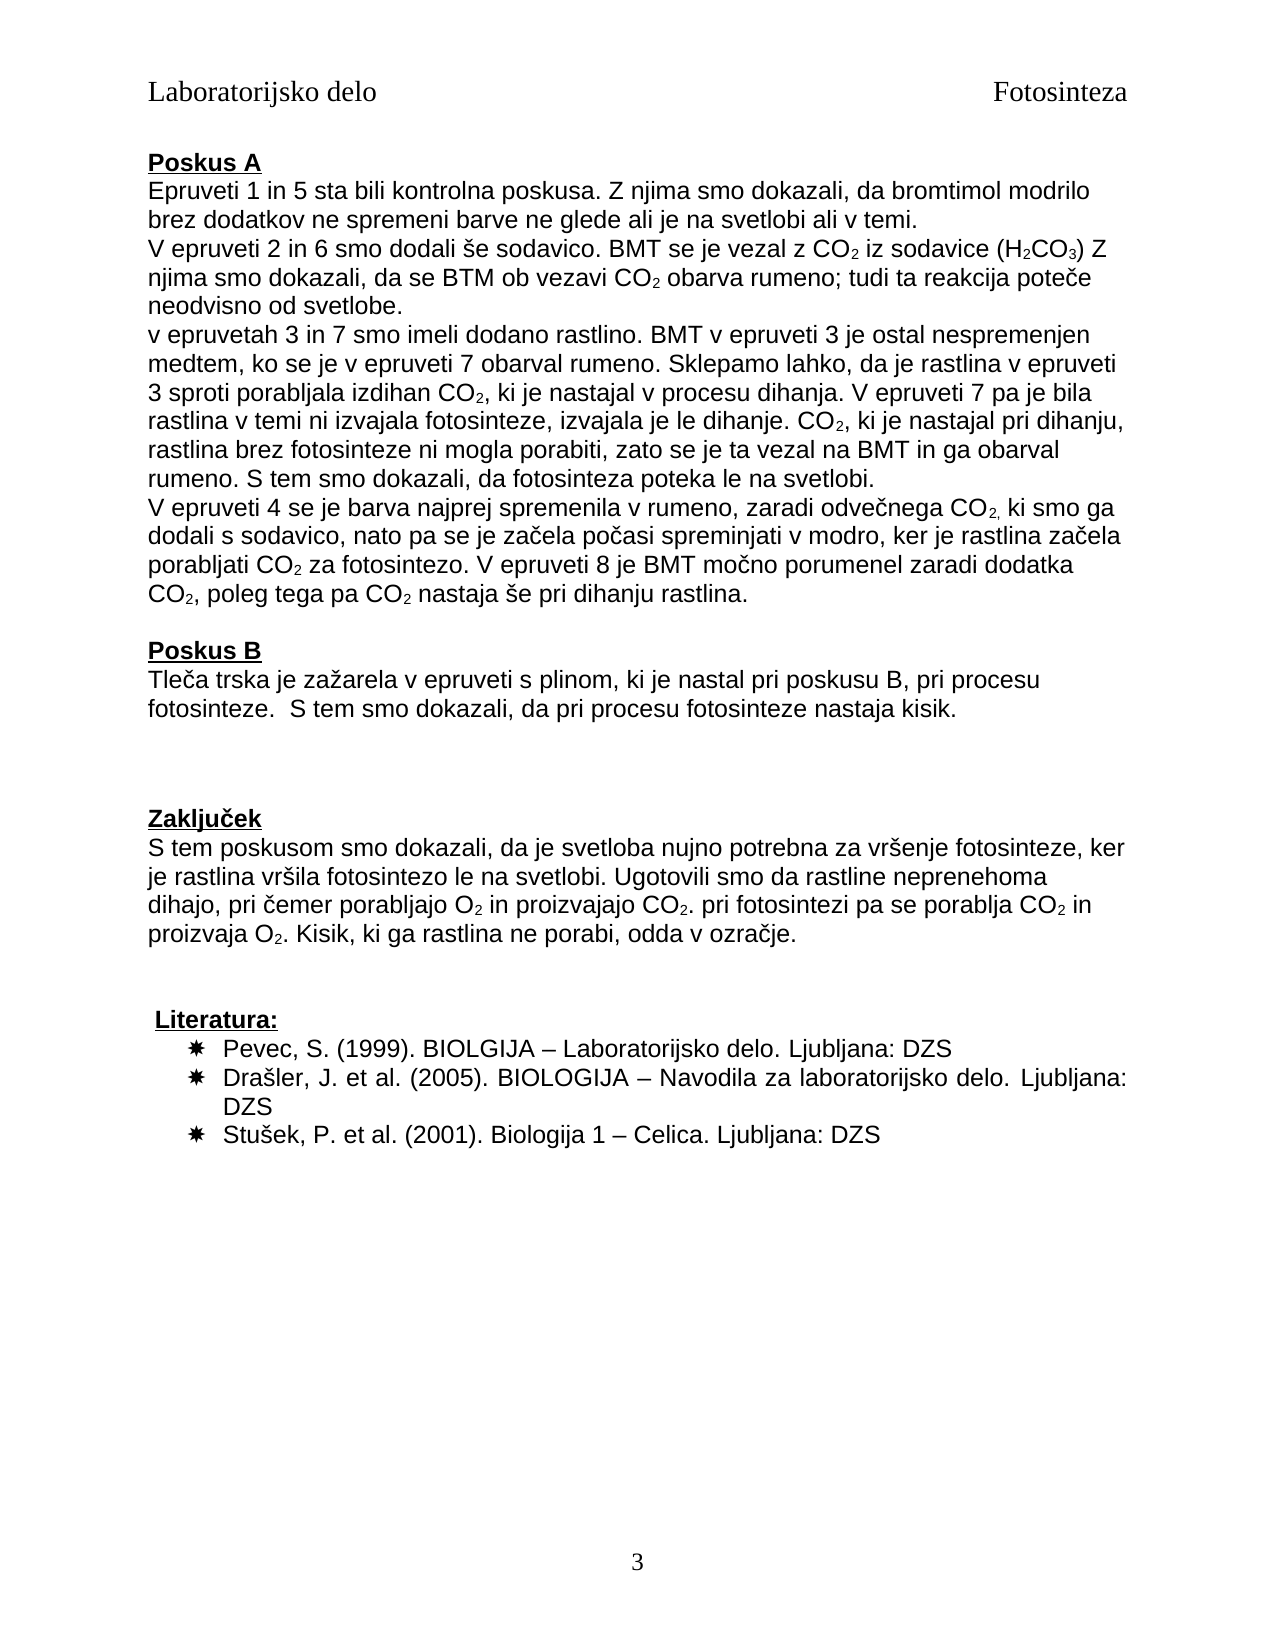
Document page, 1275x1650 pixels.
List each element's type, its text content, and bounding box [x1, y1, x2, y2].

list Pevec, S. (1999). BIOLGIJA – Laboratorijsko delo. Ljubljana: DZS [185, 1034, 1127, 1063]
text Tleča trska je zažarela v epruveti s plinom, ki je nastal pri poskusu B, pri procesu fotosinteze. S tem smo dokazali, da pri procesu fotosinteze nastaja kisik. [148, 665, 1127, 723]
list Drašler, J. et al. (2005). BIOLOGIJA – Navodila za laboratorijsko delo. Ljubljana: DZS [185, 1063, 1127, 1121]
text Zaključek [148, 804, 1127, 833]
text Poskus A [148, 148, 1127, 176]
list Stušek, P. et al. (2001). Biologija 1 – Celica. Ljubljana: DZS [185, 1121, 1127, 1149]
text Literatura: [148, 1005, 1127, 1034]
text v epruvetah 3 in 7 smo imeli dodano rastlino. BMT v epruveti 3 je ostal nespremenjen medtem, ko se je v epruveti 7 obarval rumeno. Sklepamo lahko, da je rastlina v epruveti 3 sproti porabljala izdihan CO2, ki je nastajal v procesu dihanja. V epruveti 7 pa je bila rastlina v temi ni izvajala fotosinteze, izvajala je le dihanje. CO2, ki je nastajal pri dihanju, rastlina brez fotosinteze ni mogla porabiti, zato se je ta vezal na BMT in ga obarval rumeno. S tem smo dokazali, da fotosinteza poteka le na svetlobi. [148, 320, 1127, 493]
text V epruveti 2 in 6 smo dodali še sodavico. BMT se je vezal z CO2 iz sodavice (H2CO3) Z njima smo dokazali, da se BTM ob vezavi CO2 obarva rumeno; tudi ta reakcija poteče neodvisno od svetlobe. [148, 234, 1127, 320]
text Epruveti 1 in 5 sta bili kontrolna poskusa. Z njima smo dokazali, da bromtimol modrilo brez dodatkov ne spremeni barve ne glede ali je na svetlobi ali v temi. [148, 176, 1127, 234]
text V epruveti 4 se je barva najprej spremenila v rumeno, zaradi odvečnega CO2, ki smo ga dodali s sodavico, nato pa se je začela počasi spreminjati v modro, ker je rastlina začela porabljati CO2 za fotosintezo. V epruveti 8 je BMT močno porumenel zaradi dodatka CO2, poleg tega pa CO2 nastaja še pri dihanju rastlina. [148, 493, 1127, 608]
text S tem poskusom smo dokazali, da je svetloba nujno potrebna za vršenje fotosinteze, ker je rastlina vršila fotosintezo le na svetlobi. Ugotovili smo da rastline neprenehoma dihajo, pri čemer porabljajo O2 in proizvajajo CO2. pri fotosintezi pa se porablja CO2 in proizvaja O2. Kisik, ki ga rastlina ne porabi, odda v ozračje. [148, 833, 1127, 948]
text Poskus B [148, 636, 1127, 665]
